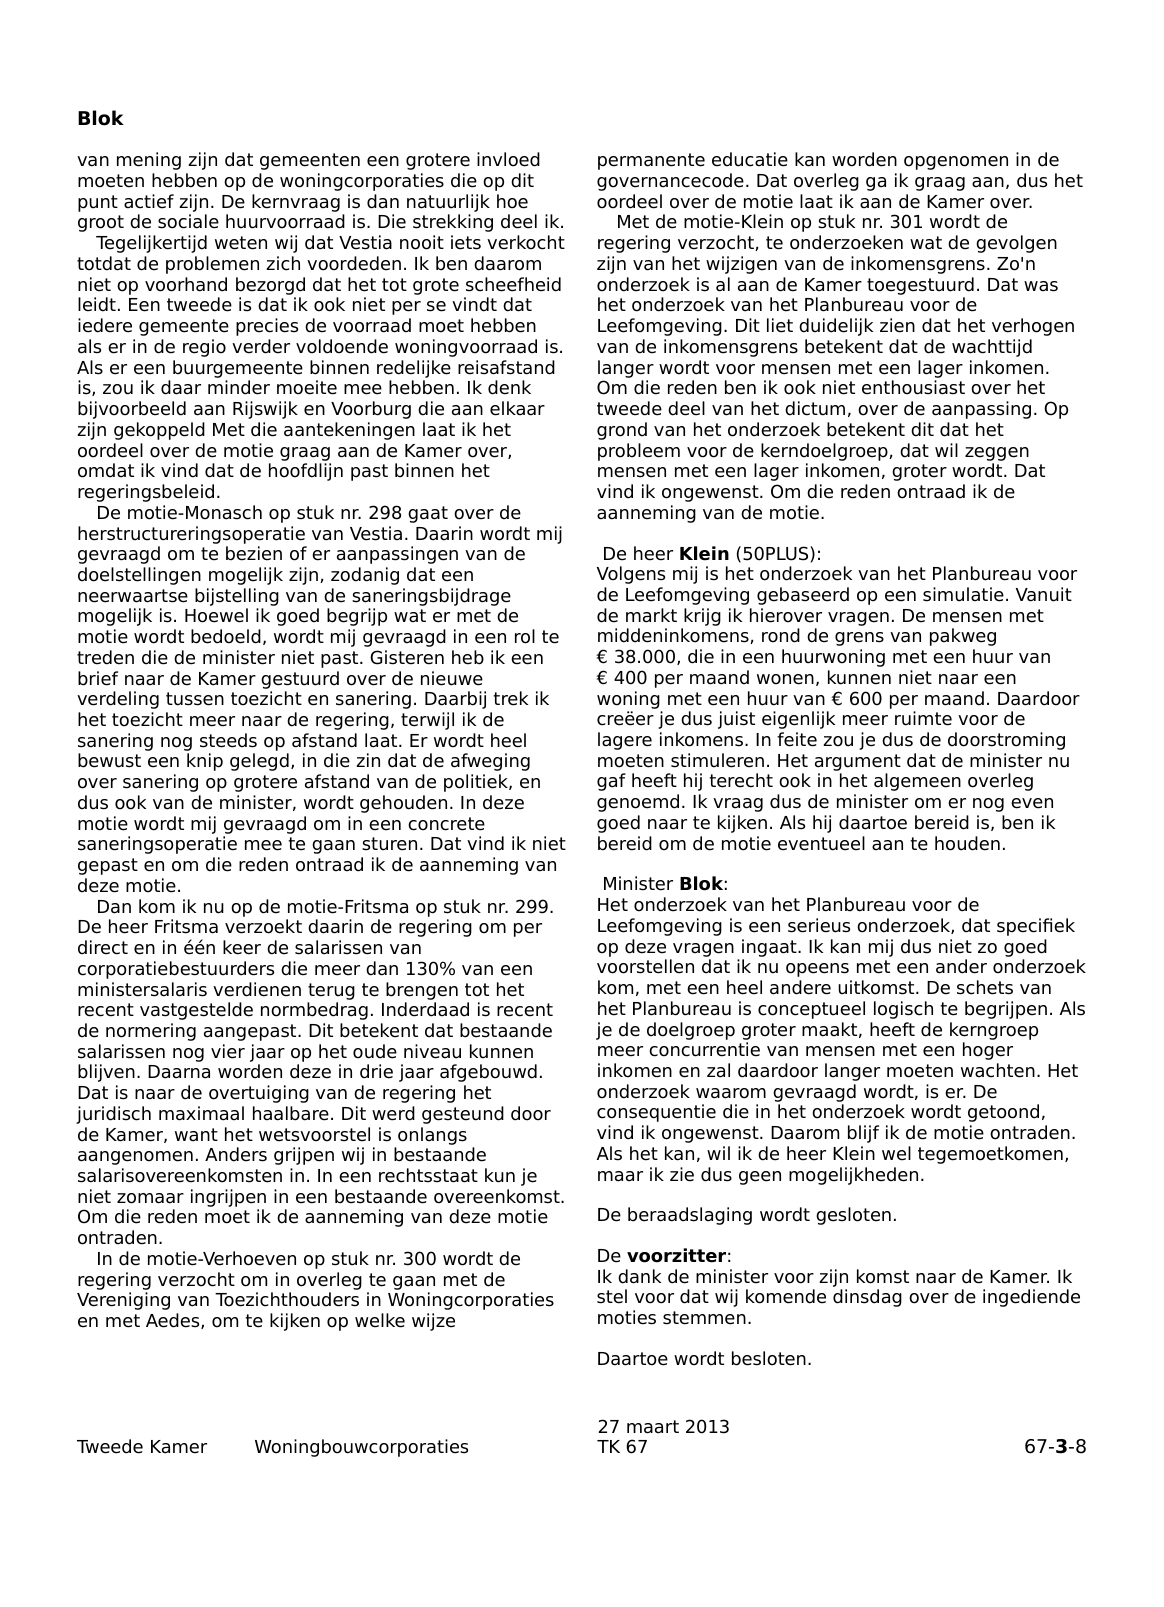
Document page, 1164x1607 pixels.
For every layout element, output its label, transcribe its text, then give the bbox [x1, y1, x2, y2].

text De beraadslaging wordt gesloten. [596, 1205, 1087, 1226]
text In de motie-Verhoeven op stuk nr. 300 wordt de regering verzocht om in overleg te gaan met de Vereniging van Toezichthouders in Woningcorporaties en met Aedes, om te kijken op welke wijze [77, 1249, 567, 1332]
text Volgens mij is het onderzoek van het Planbureau voor de Leefomgeving gebaseerd op een simulatie. Vanuit de markt krijg ik hierover vragen. De mensen met middeninkomens, rond de grens van pakweg € 38.000, die in een huurwoning met een huur van € 400 per maand wonen, kunnen niet naar een woning met een huur van € 600 per maand. Daardoor creëer je dus juist eigenlijk meer ruimte voor de lagere inkomens. In feite zou je dus de doorstroming moeten stimuleren. Het argument dat de minister nu gaf heeft hij terecht ook in het algemeen overleg genoemd. Ik vraag dus de minister om er nog even goed naar te kijken. Als hij daartoe bereid is, ben ik bereid om de motie eventueel aan te houden. [596, 564, 1087, 854]
text De voorzitter: [596, 1246, 1087, 1267]
text Ik dank de minister voor zijn komst naar de Kamer. Ik stel voor dat wij komende dinsdag over de ingediende moties stemmen. [596, 1267, 1087, 1329]
text Minister Blok: [596, 874, 1087, 895]
text Daartoe wordt besloten. [596, 1349, 1087, 1369]
text Tegelijkertijd weten wij dat Vestia nooit iets verkocht totdat de problemen zich voordeden. Ik ben daarom niet op voorhand bezorgd dat het tot grote scheefheid leidt. Een tweede is dat ik ook niet per se vindt dat iedere gemeente precies de voorraad moet hebben als er in de regio verder voldoende woningvoorraad is. Als er een buurgemeente binnen redelijke reisafstand is, zou ik daar minder moeite mee hebben. Ik denk bijvoorbeeld aan Rijswijk en Voorburg die aan elkaar zijn gekoppeld Met die aantekeningen laat ik het oordeel over de motie graag aan de Kamer over, omdat ik vind dat de hoofdlijn past binnen het regeringsbeleid. [77, 233, 567, 503]
text De heer Klein (50PLUS): [596, 543, 1087, 564]
text Met de motie-Klein op stuk nr. 301 wordt de regering verzocht, te onderzoeken wat de gevolgen zijn van het wijzigen van de inkomensgrens. Zo'n onderzoek is al aan de Kamer toegestuurd. Dat was het onderzoek van het Planbureau voor de Leefomgeving. Dit liet duidelijk zien dat het verhogen van de inkomensgrens betekent dat de wachttijd langer wordt voor mensen met een lager inkomen. Om die reden ben ik ook niet enthousiast over het tweede deel van het dictum, over de aanpassing. Op grond van het onderzoek betekent dit dat het probleem voor de kerndoelgroep, dat wil zeggen mensen met een lager inkomen, groter wordt. Dat vind ik ongewenst. Om die reden ontraad ik de aanneming van de motie. [596, 212, 1087, 523]
text Dan kom ik nu op de motie-Fritsma op stuk nr. 299. De heer Fritsma verzoekt daarin de regering om per direct en in één keer de salarissen van corporatiebestuurders die meer dan 130% van een ministersalaris verdienen terug te brengen tot het recent vastgestelde normbedrag. Inderdaad is recent de normering aangepast. Dit betekent dat bestaande salarissen nog vier jaar op het oude niveau kunnen blijven. Daarna worden deze in drie jaar afgebouwd. Dat is naar de overtuiging van de regering het juridisch maximaal haalbare. Dit werd gesteund door de Kamer, want het wetsvoorstel is onlangs aangenomen. Anders grijpen wij in bestaande salarisovereenkomsten in. In een rechtsstaat kun je niet zomaar ingrijpen in een bestaande overeenkomst. Om die reden moet ik de aanneming van deze motie ontraden. [77, 896, 567, 1249]
text De motie-Monasch op stuk nr. 298 gaat over de herstructureringsoperatie van Vestia. Daarin wordt mij gevraagd om te bezien of er aanpassingen van de doelstellingen mogelijk zijn, zodanig dat een neerwaartse bijstelling van de saneringsbijdrage mogelijk is. Hoewel ik goed begrijp wat er met de motie wordt bedoeld, wordt mij gevraagd in een rol te treden die de minister niet past. Gisteren heb ik een brief naar de Kamer gestuurd over de nieuwe verdeling tussen toezicht en sanering. Daarbij trek ik het toezicht meer naar de regering, terwijl ik de sanering nog steeds op afstand laat. Er wordt heel bewust een knip gelegd, in die zin dat de afweging over sanering op grotere afstand van de politiek, en dus ook van de minister, wordt gehouden. In deze motie wordt mij gevraagd om in een concrete saneringsoperatie mee te gaan sturen. Dat vind ik niet gepast en om die reden ontraad ik de aanneming van deze motie. [77, 503, 567, 896]
text van mening zijn dat gemeenten een grotere invloed moeten hebben op de woningcorporaties die op dit punt actief zijn. De kernvraag is dan natuurlijk hoe groot de sociale huurvoorraad is. Die strekking deel ik. [77, 150, 567, 233]
text Het onderzoek van het Planbureau voor de Leefomgeving is een serieus onderzoek, dat specifiek op deze vragen ingaat. Ik kan mij dus niet zo goed voorstellen dat ik nu opeens met een ander onderzoek kom, met een heel andere uitkomst. De schets van het Planbureau is conceptueel logisch te begrijpen. Als je de doelgroep groter maakt, heeft de kerngroep meer concurrentie van mensen met een hoger inkomen en zal daardoor langer moeten wachten. Het onderzoek waarom gevraagd wordt, is er. De consequentie die in het onderzoek wordt getoond, vind ik ongewenst. Daarom blijf ik de motie ontraden. Als het kan, wil ik de heer Klein wel tegemoetkomen, maar ik zie dus geen mogelijkheden. [596, 895, 1087, 1185]
text permanente educatie kan worden opgenomen in de governancecode. Dat overleg ga ik graag aan, dus het oordeel over de motie laat ik aan de Kamer over. [596, 150, 1087, 212]
